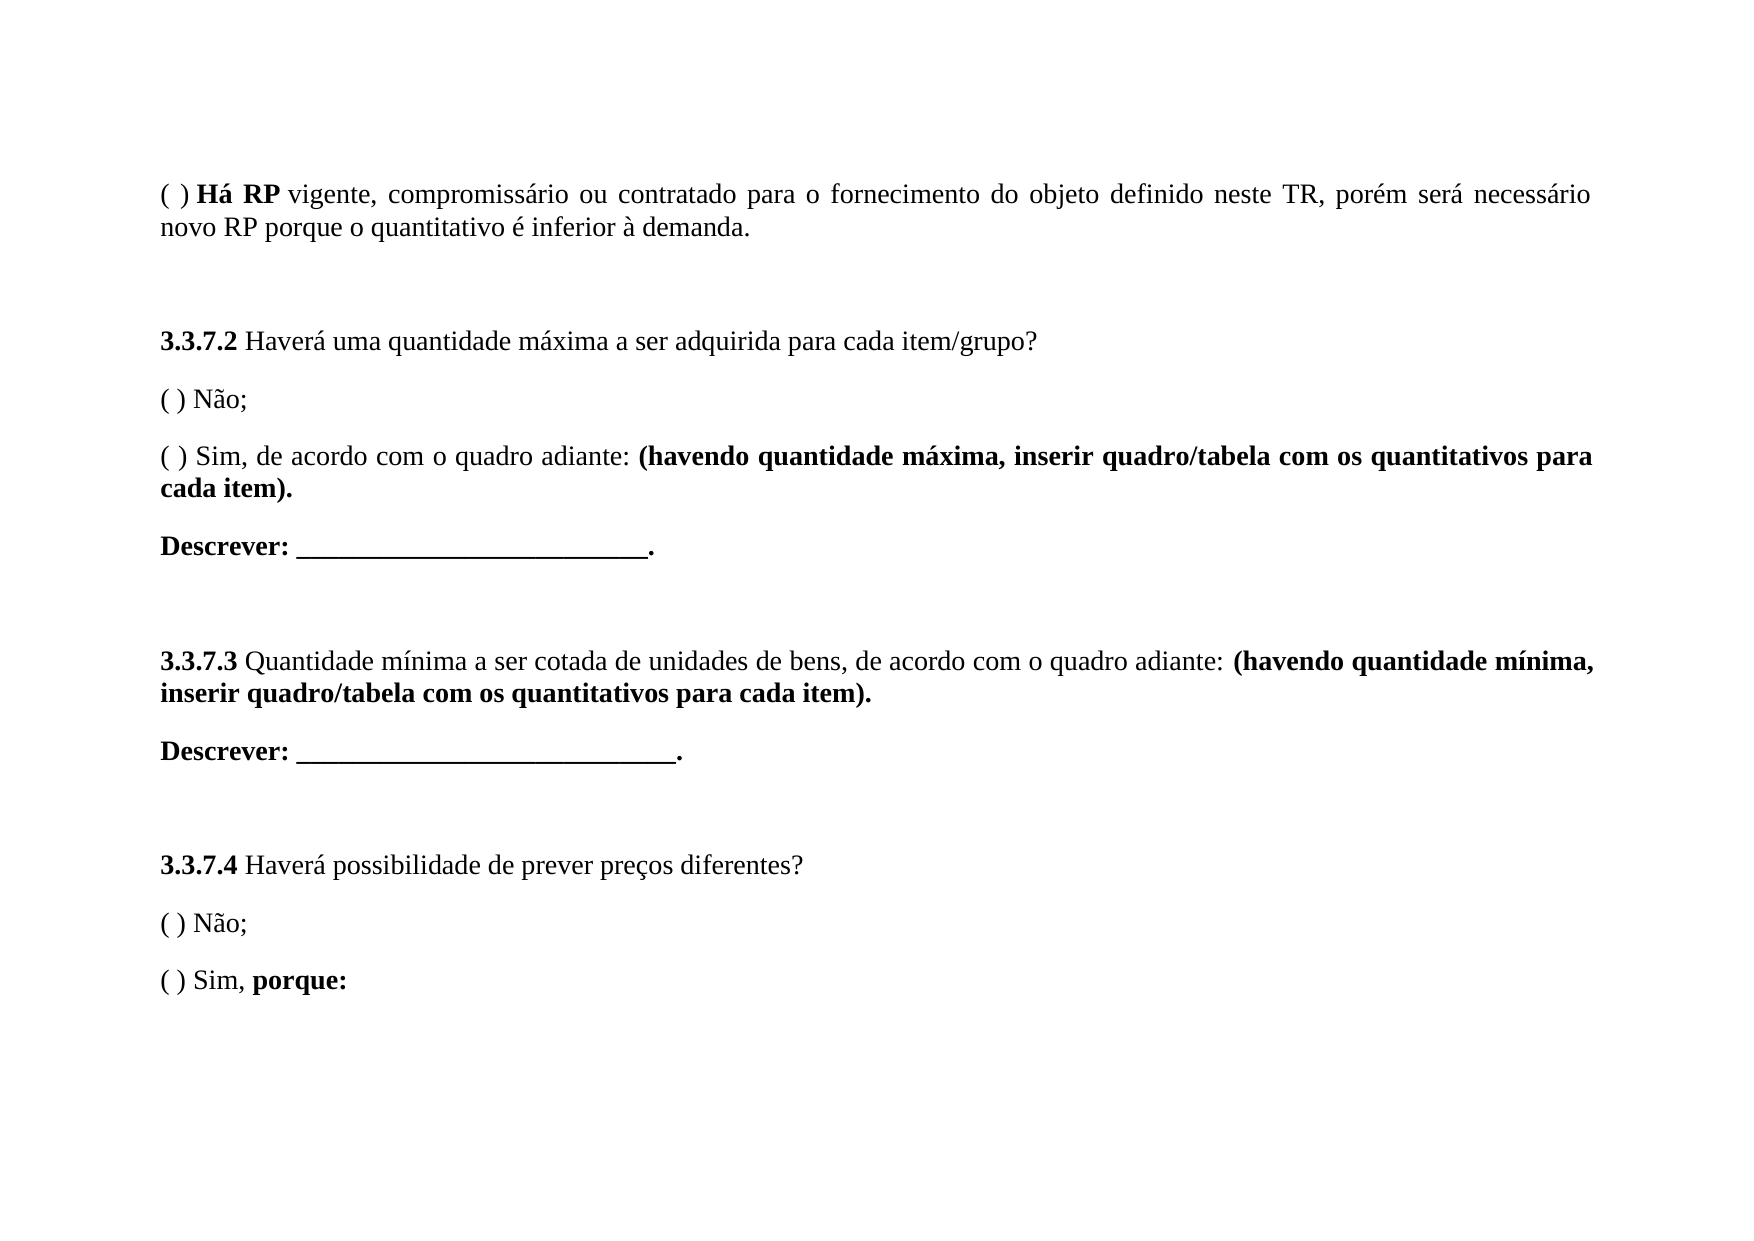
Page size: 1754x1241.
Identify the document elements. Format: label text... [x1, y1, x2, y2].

text ( ) Há RP vigente, compromissário ou contratado para o fornecimento do objeto definido neste TR, porém será necessário novo RP porque o quantitativo é inferior à demanda. [160, 177, 1594, 242]
text ( ) Não; [160, 382, 1594, 414]
text Descrever: _________________________. [160, 529, 1594, 561]
text ( ) Não; [160, 906, 1594, 938]
text ( ) Sim, de acordo com o quadro adiante: (havendo quantidade máxima, inserir quadro/tabela com os quantitativos para cada item). [160, 439, 1594, 504]
text Descrever: ___________________________. [160, 733, 1594, 766]
text 3.3.7.4 Haverá possibilidade de prever preços diferentes? [160, 848, 1594, 881]
text 3.3.7.3 Quantidade mínima a ser cotada de unidades de bens, de acordo com o quadro adiante: (havendo quantidade mínima, inserir quadro/tabela com os quantitativos para cada item). [160, 644, 1594, 708]
text 3.3.7.2 Haverá uma quantidade máxima a ser adquirida para cada item/grupo? [160, 324, 1594, 357]
text ( ) Sim, porque: [160, 963, 1594, 996]
